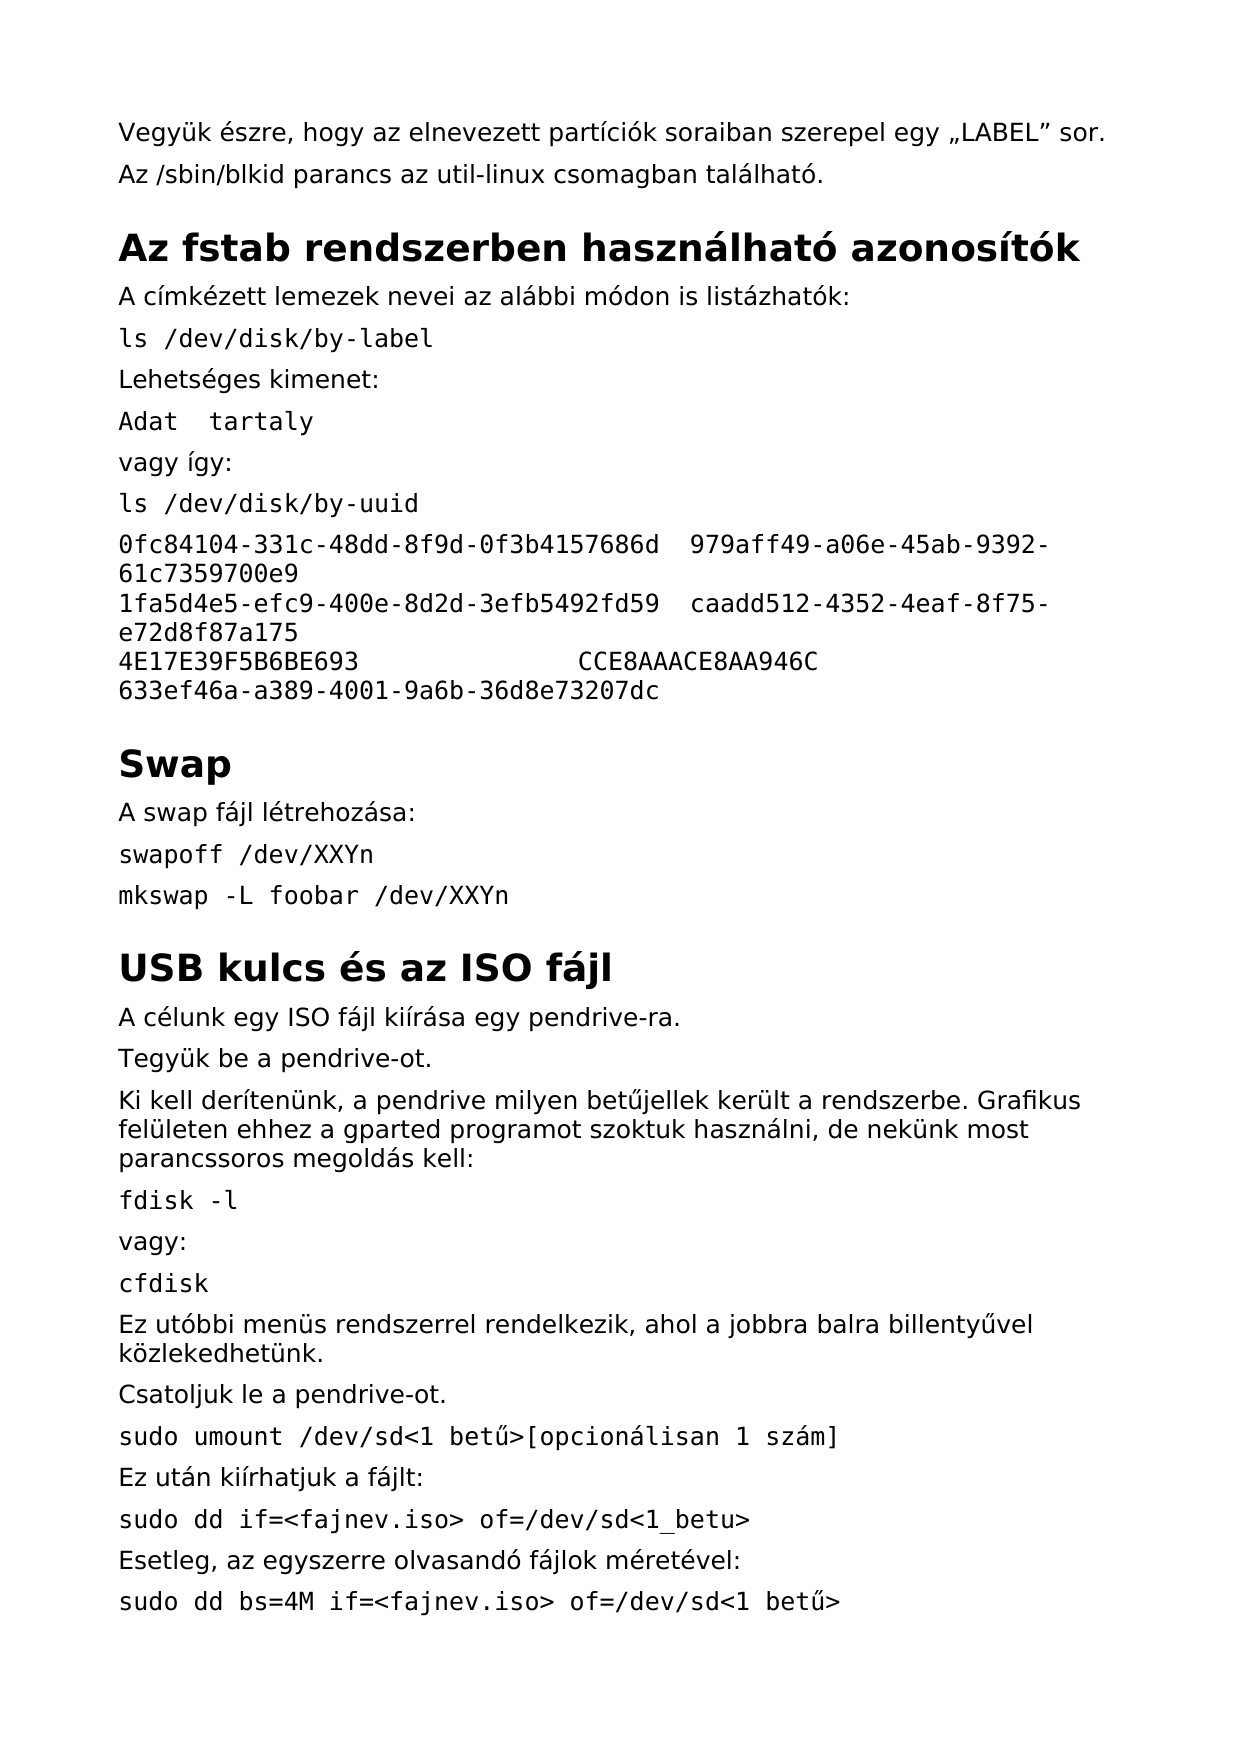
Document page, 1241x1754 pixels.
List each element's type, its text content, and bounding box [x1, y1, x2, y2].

text sudo umount /dev/sd<1 betű>[opcionálisan 1 szám] [118, 1422, 1122, 1452]
subtitle Az fstab rendszerben használható azonosítók [118, 226, 1122, 270]
text Tegyük be a pendrive-ot. [118, 1045, 1122, 1074]
text ls /dev/disk/by-uuid [118, 489, 1122, 519]
text sudo dd if=<fajnev.iso> of=/dev/sd<1_betu> [118, 1505, 1122, 1534]
text fdisk -l [118, 1186, 1122, 1216]
text vagy így: [118, 448, 1122, 477]
text sudo dd bs=4M if=<fajnev.iso> of=/dev/sd<1 betű> [118, 1588, 1122, 1617]
text swapoff /dev/XXYn [118, 840, 1122, 869]
text Ki kell derítenünk, a pendrive milyen betűjellek került a rendszerbe. Grafikus felületen ehhez a gparted programot szoktuk használni, de nekünk most parancssoros megoldás kell: [118, 1086, 1122, 1174]
text Csatoljuk le a pendrive-ot. [118, 1381, 1122, 1410]
text Lehetséges kimenet: [118, 365, 1122, 394]
subtitle USB kulcs és az ISO fájl [118, 947, 1122, 991]
text 0fc84104-331c-48dd-8f9d-0f3b4157686d 979aff49-a06e-45ab-9392-61c7359700e9 1fa5d4e5-efc9-400e-8d2d-3efb5492fd59 caadd512-4352-4eaf-8f75-e72d8f87a175 4E17E39F5B6BE693 CCE8AAACE8AA946C 633ef46a-a389-4001-9a6b-36d8e73207dc [118, 530, 1122, 705]
text A célunk egy ISO fájl kiírása egy pendrive-ra. [118, 1003, 1122, 1032]
text mkswap -L foobar /dev/XXYn [118, 881, 1122, 910]
text Adat tartaly [118, 407, 1122, 436]
text Esetleg, az egyszerre olvasandó fájlok méretével: [118, 1546, 1122, 1575]
text Vegyük észre, hogy az elnevezett partíciók soraiban szerepel egy „LABEL” sor. [118, 118, 1122, 147]
text vagy: [118, 1227, 1122, 1256]
text A címkézett lemezek nevei az alábbi módon is listázhatók: [118, 283, 1122, 312]
text A swap fájl létrehozása: [118, 798, 1122, 827]
text Ez után kiírhatjuk a fájlt: [118, 1463, 1122, 1492]
text Ez utóbbi menüs rendszerrel rendelkezik, ahol a jobbra balra billentyűvel közlekedhetünk. [118, 1310, 1122, 1368]
subtitle Swap [118, 742, 1122, 786]
text Az /sbin/blkid parancs az util-linux csomagban található. [118, 160, 1122, 189]
text cfdisk [118, 1269, 1122, 1298]
text ls /dev/disk/by-label [118, 324, 1122, 353]
